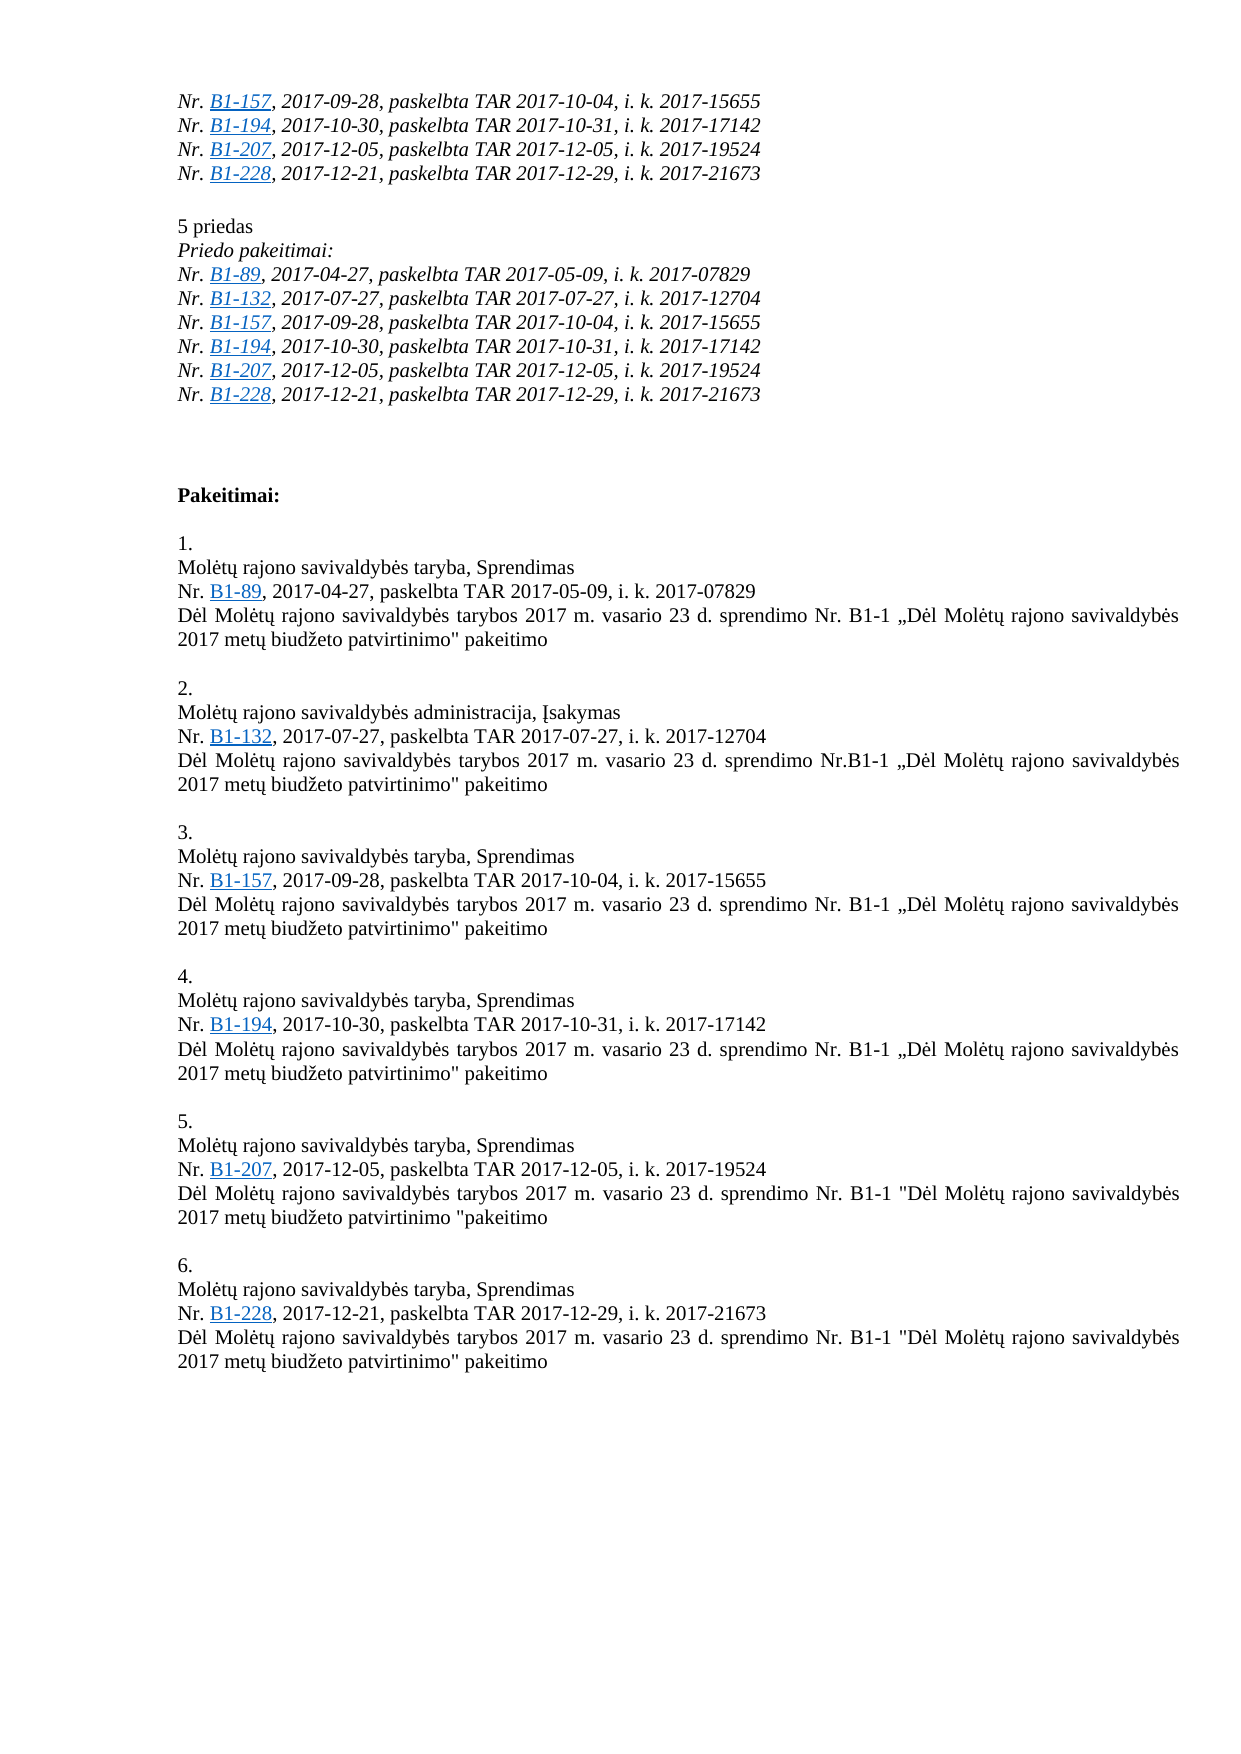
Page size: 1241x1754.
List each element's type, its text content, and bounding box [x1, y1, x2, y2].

text Pakeitimai: [177, 483, 1181, 507]
text Dėl Molėtų rajono savivaldybės tarybos 2017 m. vasario 23 d. sprendimo Nr. B1-1 "Dėl Molėtų rajono savivaldybės 2017 metų biudžeto patvirtinimo" pakeitimo [177, 1325, 1181, 1373]
text Nr. B1-157, 2017-09-28, paskelbta TAR 2017-10-04, i. k. 2017-15655 [177, 89, 1181, 113]
text Nr. B1-228, 2017-12-21, paskelbta TAR 2017-12-29, i. k. 2017-21673 [177, 1301, 1181, 1325]
text Molėtų rajono savivaldybės taryba, Sprendimas [177, 1277, 1181, 1301]
text 1. [177, 531, 1181, 555]
text Molėtų rajono savivaldybės taryba, Sprendimas [177, 844, 1181, 868]
text 5. [177, 1109, 1181, 1133]
text Nr. B1-194, 2017-10-30, paskelbta TAR 2017-10-31, i. k. 2017-17142 [177, 1012, 1181, 1036]
text Nr. B1-89, 2017-04-27, paskelbta TAR 2017-05-09, i. k. 2017-07829 [177, 262, 1181, 286]
text 3. [177, 820, 1181, 844]
text 4. [177, 964, 1181, 988]
text 5 priedas [177, 214, 1181, 238]
text Dėl Molėtų rajono savivaldybės tarybos 2017 m. vasario 23 d. sprendimo Nr. B1-1 „Dėl Molėtų rajono savivaldybės 2017 metų biudžeto patvirtinimo" pakeitimo [177, 892, 1181, 940]
text Nr. B1-207, 2017-12-05, paskelbta TAR 2017-12-05, i. k. 2017-19524 [177, 137, 1181, 161]
text Dėl Molėtų rajono savivaldybės tarybos 2017 m. vasario 23 d. sprendimo Nr.B1-1 „Dėl Molėtų rajono savivaldybės 2017 metų biudžeto patvirtinimo" pakeitimo [177, 748, 1181, 796]
text Dėl Molėtų rajono savivaldybės tarybos 2017 m. vasario 23 d. sprendimo Nr. B1-1 „Dėl Molėtų rajono savivaldybės 2017 metų biudžeto patvirtinimo" pakeitimo [177, 603, 1181, 651]
text Nr. B1-228, 2017-12-21, paskelbta TAR 2017-12-29, i. k. 2017-21673 [177, 382, 1181, 406]
text Nr. B1-132, 2017-07-27, paskelbta TAR 2017-07-27, i. k. 2017-12704 [177, 724, 1181, 748]
text Nr. B1-228, 2017-12-21, paskelbta TAR 2017-12-29, i. k. 2017-21673 [177, 161, 1181, 185]
text Molėtų rajono savivaldybės taryba, Sprendimas [177, 1133, 1181, 1157]
text Dėl Molėtų rajono savivaldybės tarybos 2017 m. vasario 23 d. sprendimo Nr. B1-1 "Dėl Molėtų rajono savivaldybės 2017 metų biudžeto patvirtinimo "pakeitimo [177, 1181, 1181, 1229]
text Dėl Molėtų rajono savivaldybės tarybos 2017 m. vasario 23 d. sprendimo Nr. B1-1 „Dėl Molėtų rajono savivaldybės 2017 metų biudžeto patvirtinimo" pakeitimo [177, 1036, 1181, 1084]
text Priedo pakeitimai: [177, 238, 1181, 262]
text Molėtų rajono savivaldybės administracija, Įsakymas [177, 699, 1181, 724]
text Molėtų rajono savivaldybės taryba, Sprendimas [177, 555, 1181, 579]
text Nr. B1-194, 2017-10-30, paskelbta TAR 2017-10-31, i. k. 2017-17142 [177, 334, 1181, 358]
text Molėtų rajono savivaldybės taryba, Sprendimas [177, 988, 1181, 1012]
text Nr. B1-89, 2017-04-27, paskelbta TAR 2017-05-09, i. k. 2017-07829 [177, 579, 1181, 603]
text Nr. B1-207, 2017-12-05, paskelbta TAR 2017-12-05, i. k. 2017-19524 [177, 1157, 1181, 1181]
text 6. [177, 1253, 1181, 1277]
text Nr. B1-157, 2017-09-28, paskelbta TAR 2017-10-04, i. k. 2017-15655 [177, 310, 1181, 334]
text Nr. B1-207, 2017-12-05, paskelbta TAR 2017-12-05, i. k. 2017-19524 [177, 358, 1181, 382]
text Nr. B1-157, 2017-09-28, paskelbta TAR 2017-10-04, i. k. 2017-15655 [177, 868, 1181, 892]
text Nr. B1-132, 2017-07-27, paskelbta TAR 2017-07-27, i. k. 2017-12704 [177, 286, 1181, 310]
text 2. [177, 676, 1181, 699]
text Nr. B1-194, 2017-10-30, paskelbta TAR 2017-10-31, i. k. 2017-17142 [177, 113, 1181, 137]
